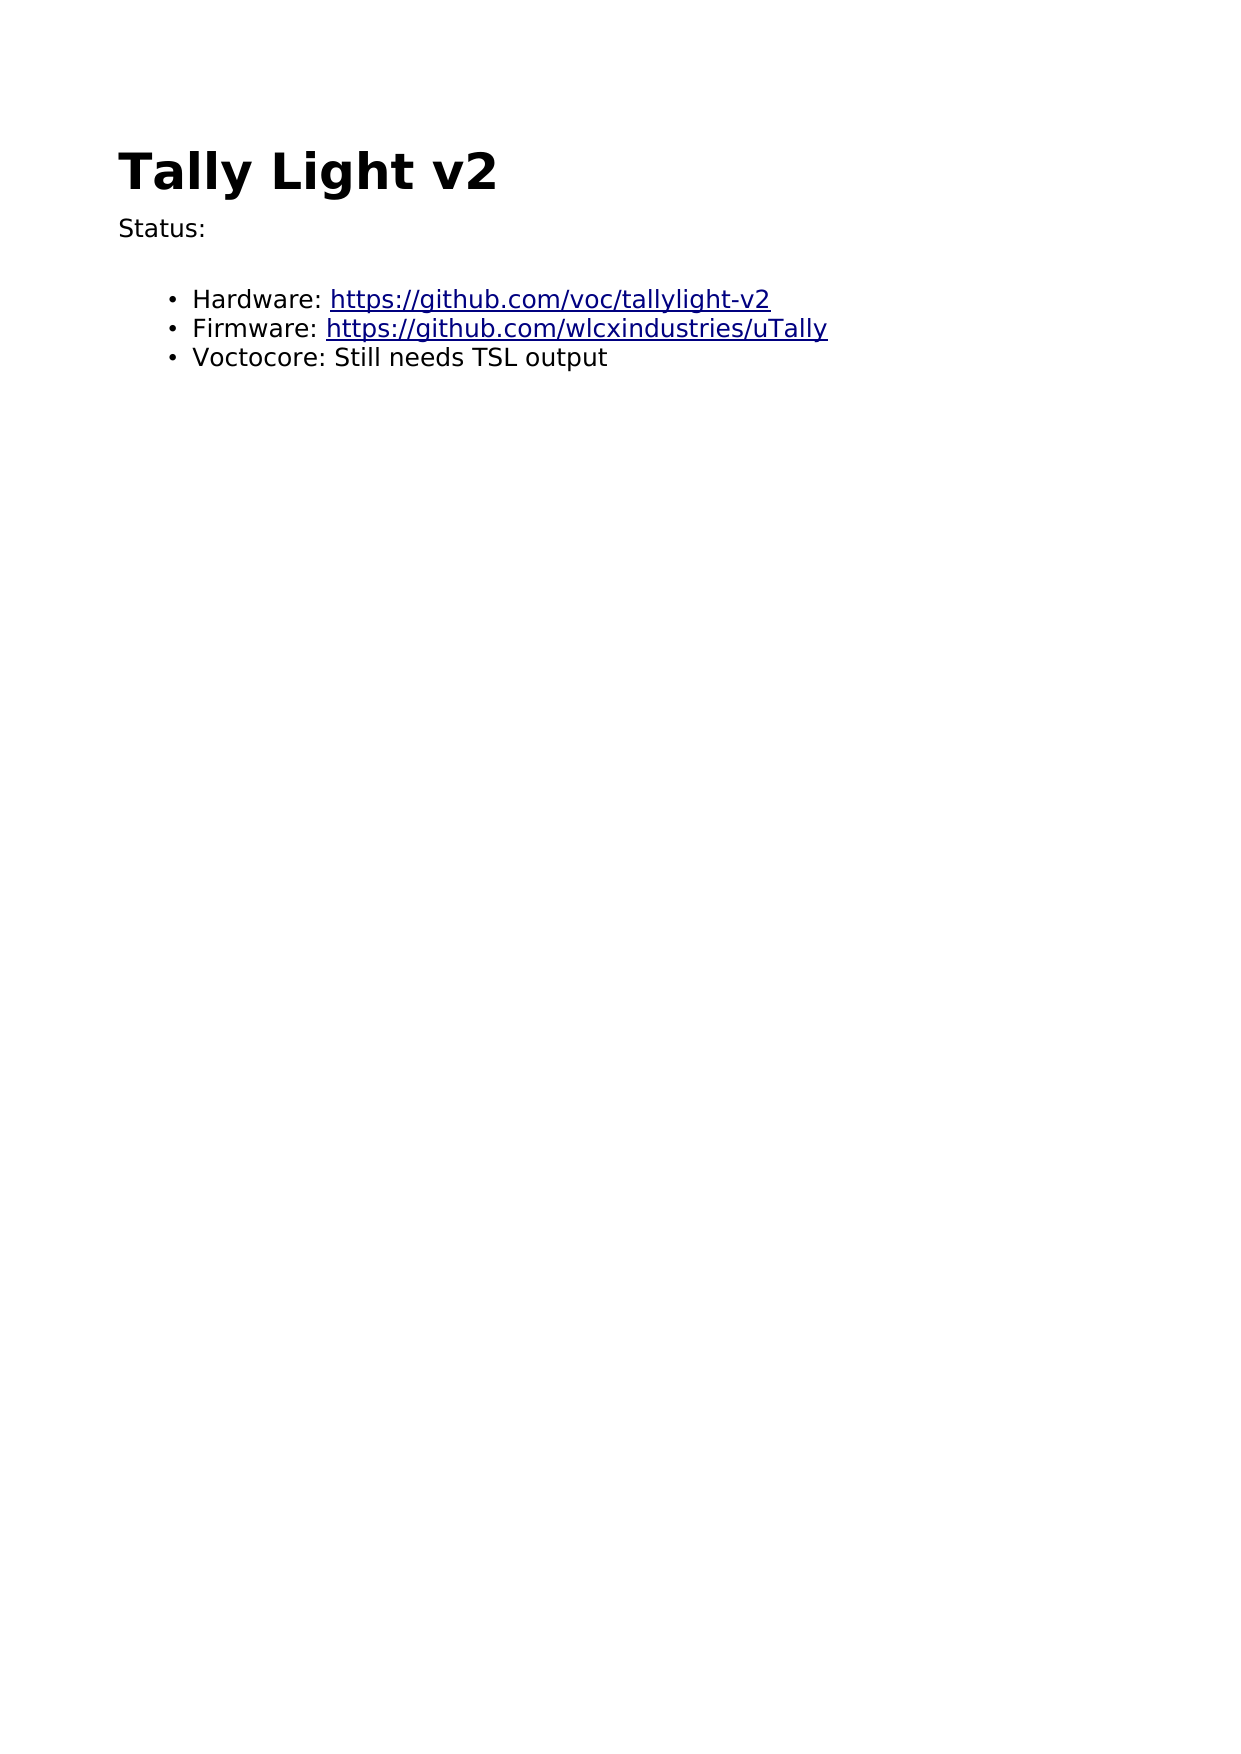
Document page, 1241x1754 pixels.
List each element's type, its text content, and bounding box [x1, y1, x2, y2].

list Hardware: https://github.com/voc/tallylight-v2 [177, 285, 1122, 314]
text Status: [118, 214, 1122, 243]
subtitle Tally Light v2 [118, 143, 1122, 201]
list Voctocore: Still needs TSL output [177, 343, 1122, 372]
list Firmware: https://github.com/wlcxindustries/uTally [177, 314, 1122, 343]
